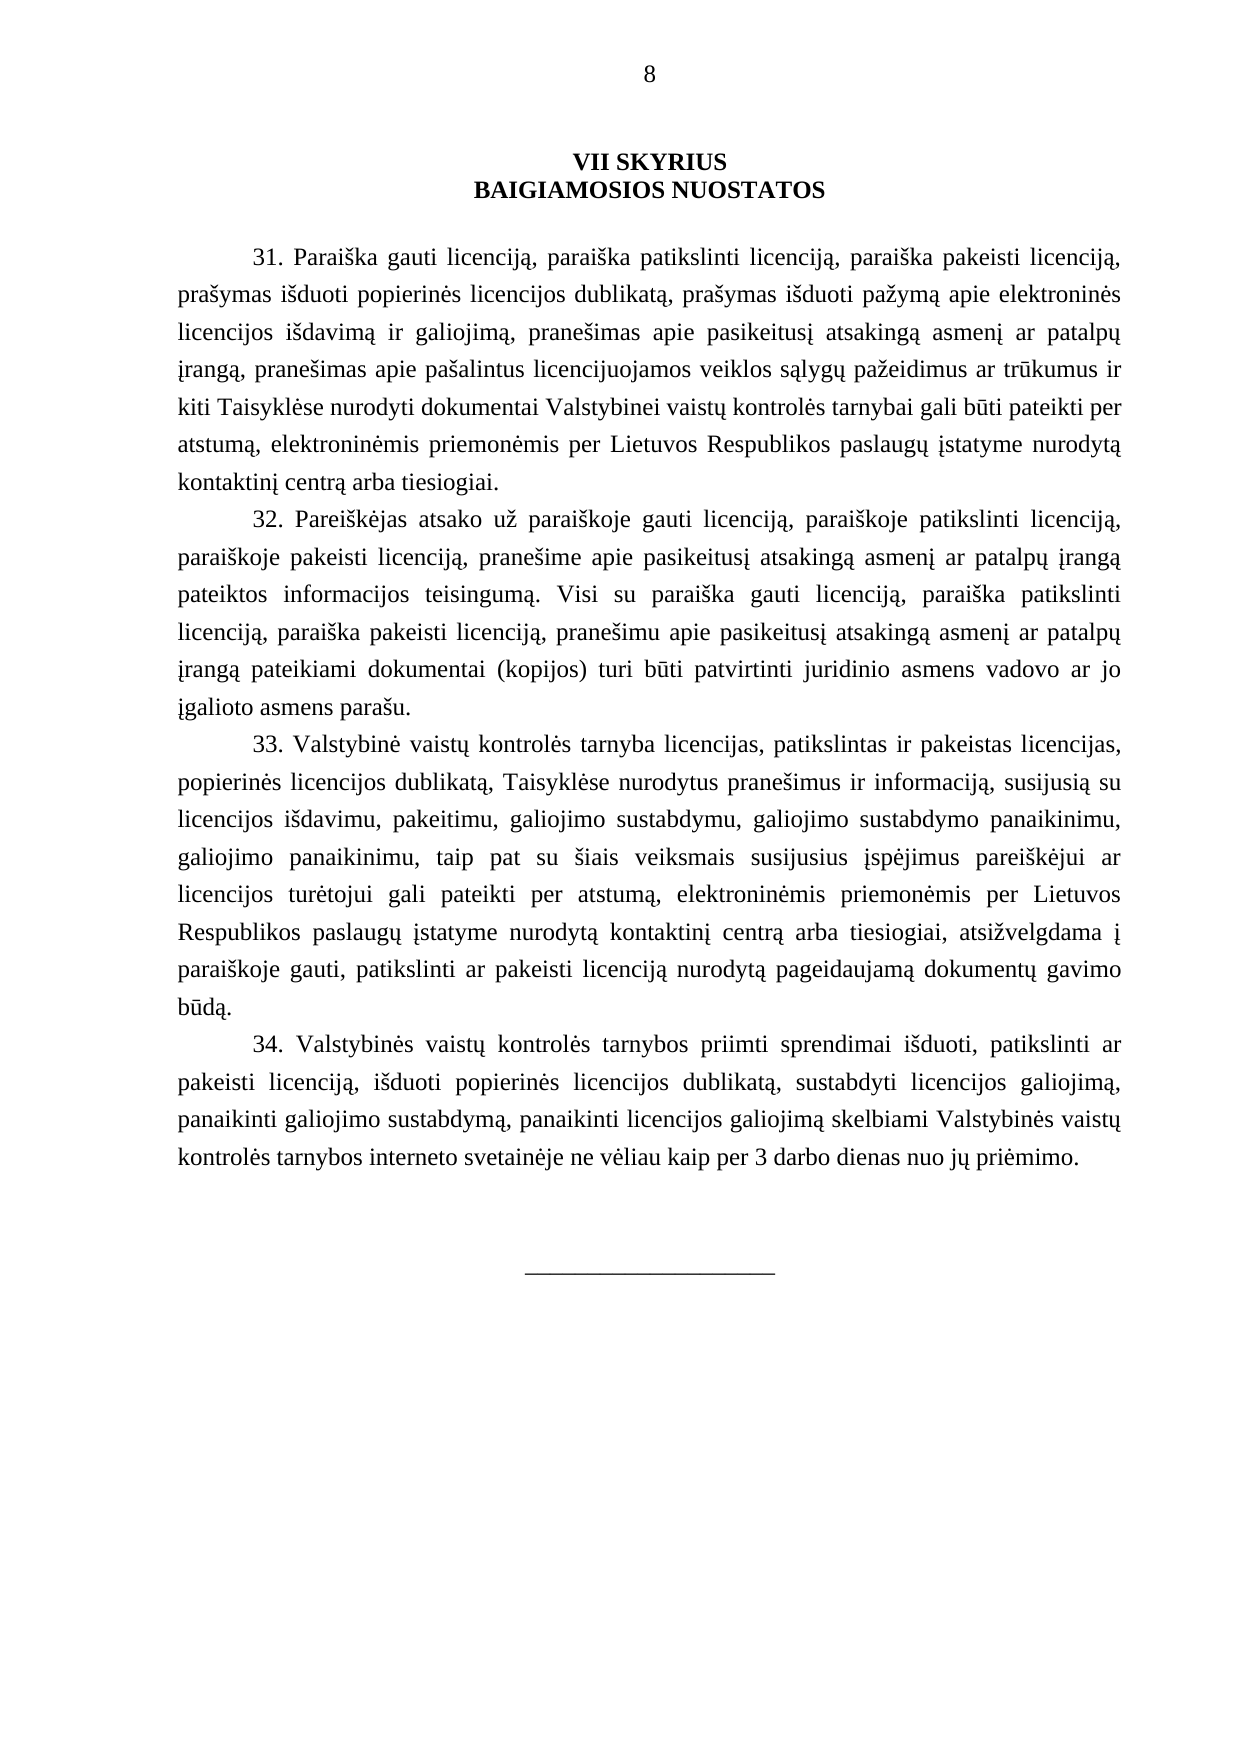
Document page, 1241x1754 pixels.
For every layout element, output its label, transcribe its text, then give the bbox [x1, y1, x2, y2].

text VII SKYRIUS [177, 147, 1122, 176]
text 31. Paraiška gauti licenciją, paraiška patikslinti licenciją, paraiška pakeisti licenciją, prašymas išduoti popierinės licencijos dublikatą, prašymas išduoti pažymą apie elektroninės licencijos išdavimą ir galiojimą, pranešimas apie pasikeitusį atsakingą asmenį ar patalpų įrangą, pranešimas apie pašalintus licencijuojamos veiklos sąlygų pažeidimus ar trūkumus ir kiti Taisyklėse nurodyti dokumentai Valstybinei vaistų kontrolės tarnybai gali būti pateikti per atstumą, elektroninėmis priemonėmis per Lietuvos Respublikos paslaugų įstatyme nurodytą kontaktinį centrą arba tiesiogiai. [177, 233, 1122, 496]
text –––––––––––––––––––– [177, 1257, 1122, 1286]
text BAIGIAMOSIOS NUOSTATOS [177, 176, 1122, 204]
text 34. Valstybinės vaistų kontrolės tarnybos priimti sprendimai išduoti, patikslinti ar pakeisti licenciją, išduoti popierinės licencijos dublikatą, sustabdyti licencijos galiojimą, panaikinti galiojimo sustabdymą, panaikinti licencijos galiojimą skelbiami Valstybinės vaistų kontrolės tarnybos interneto svetainėje ne vėliau kaip per 3 darbo dienas nuo jų priėmimo. [177, 1021, 1122, 1171]
text 32. Pareiškėjas atsako už paraiškoje gauti licenciją, paraiškoje patikslinti licenciją, paraiškoje pakeisti licenciją, pranešime apie pasikeitusį atsakingą asmenį ar patalpų įrangą pateiktos informacijos teisingumą. Visi su paraiška gauti licenciją, paraiška patikslinti licenciją, paraiška pakeisti licenciją, pranešimu apie pasikeitusį atsakingą asmenį ar patalpų įrangą pateikiami dokumentai (kopijos) turi būti patvirtinti juridinio asmens vadovo ar jo įgalioto asmens parašu. [177, 496, 1122, 721]
text 33. Valstybinė vaistų kontrolės tarnyba licencijas, patikslintas ir pakeistas licencijas, popierinės licencijos dublikatą, Taisyklėse nurodytus pranešimus ir informaciją, susijusią su licencijos išdavimu, pakeitimu, galiojimo sustabdymu, galiojimo sustabdymo panaikinimu, galiojimo panaikinimu, taip pat su šiais veiksmais susijusius įspėjimus pareiškėjui ar licencijos turėtojui gali pateikti per atstumą, elektroninėmis priemonėmis per Lietuvos Respublikos paslaugų įstatyme nurodytą kontaktinį centrą arba tiesiogiai, atsižvelgdama į paraiškoje gauti, patikslinti ar pakeisti licenciją nurodytą pageidaujamą dokumentų gavimo būdą. [177, 721, 1122, 1021]
